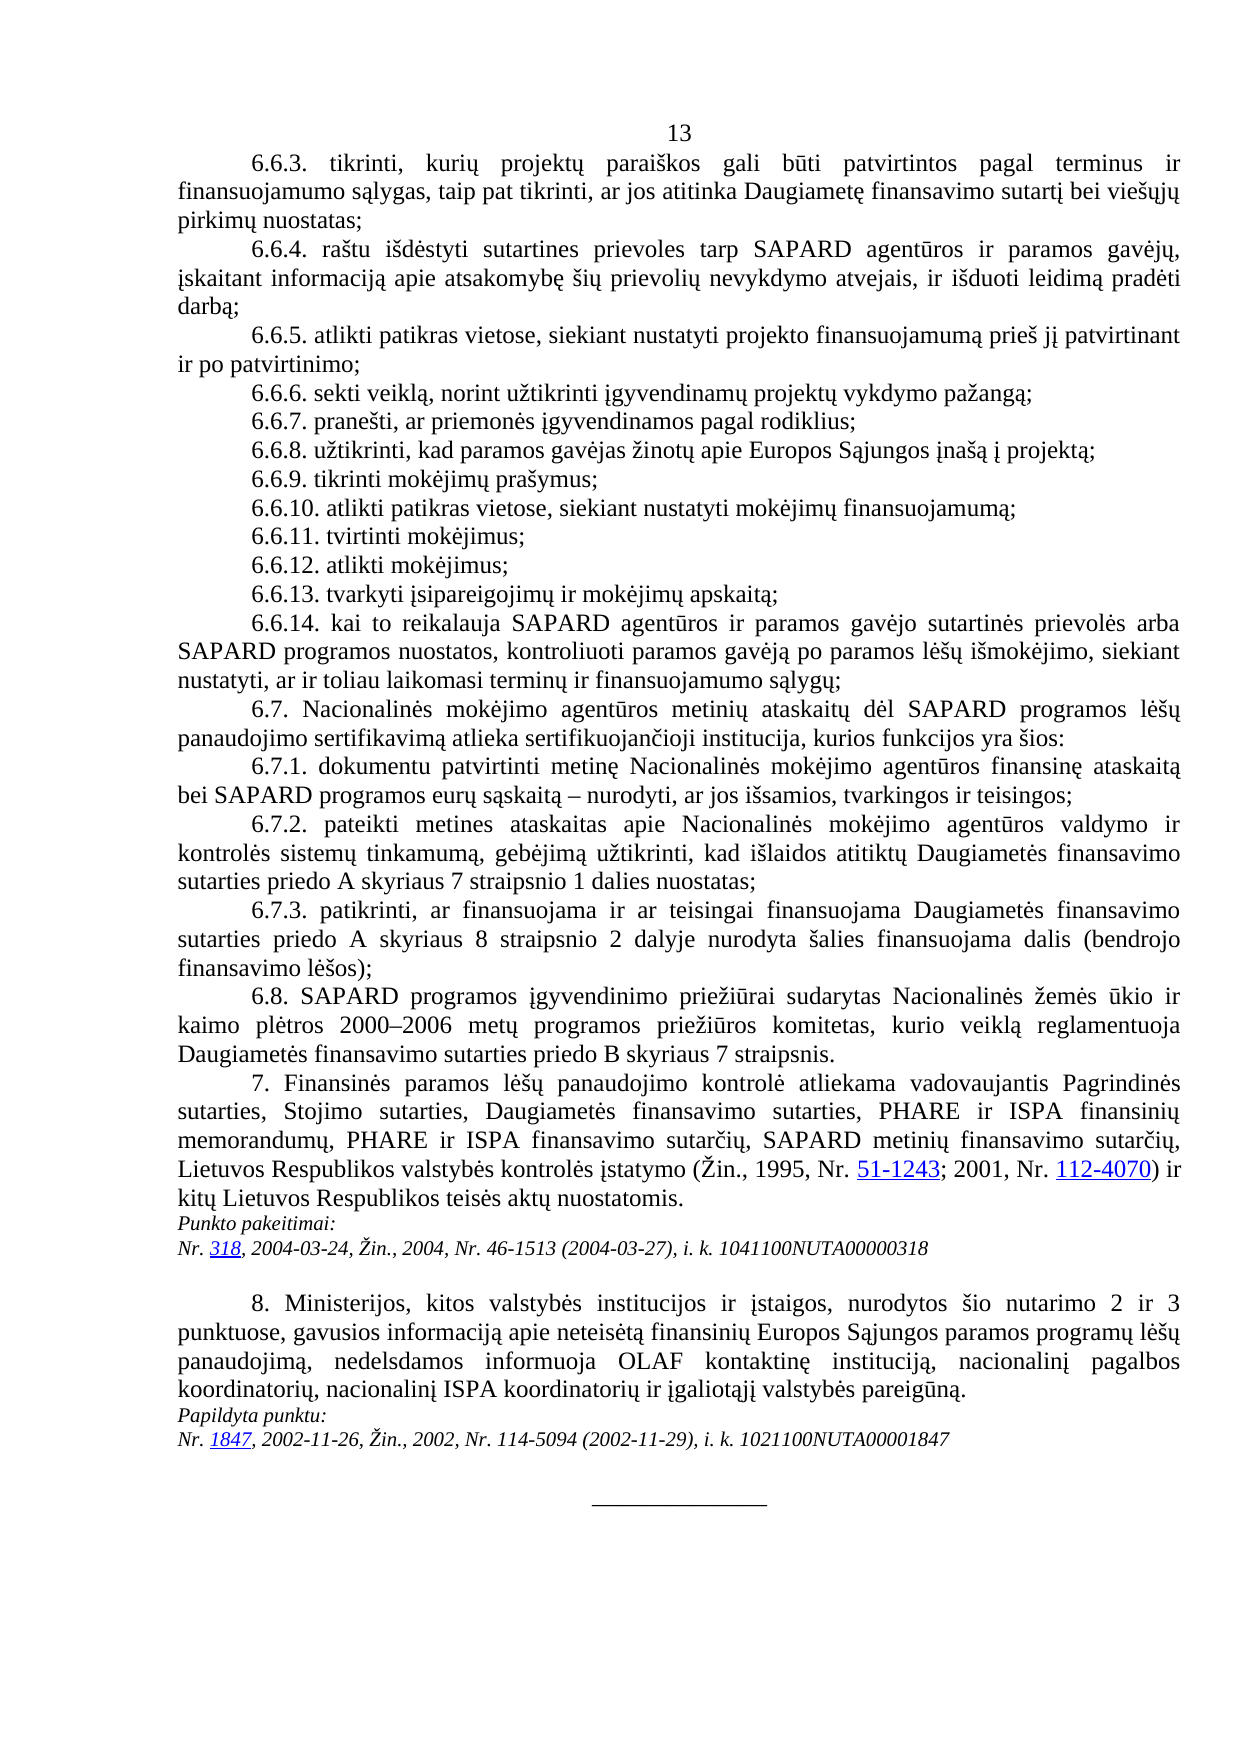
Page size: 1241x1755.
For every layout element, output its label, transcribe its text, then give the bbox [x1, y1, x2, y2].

text 6.6.7. pranešti, ar priemonės įgyvendinamos pagal rodiklius; [177, 406, 1181, 435]
text 6.6.6. sekti veiklą, norint užtikrinti įgyvendinamų projektų vykdymo pažangą; [177, 378, 1181, 406]
text Punkto pakeitimai: [177, 1211, 1181, 1235]
text 6.6.5. atlikti patikras vietose, siekiant nustatyti projekto finansuojamumą prieš jį patvirtinant ir po patvirtinimo; [177, 320, 1181, 378]
text 6.6.9. tikrinti mokėjimų prašymus; [177, 464, 1181, 493]
text 6.7.2. pateikti metines ataskaitas apie Nacionalinės mokėjimo agentūros valdymo ir kontrolės sistemų tinkamumą, gebėjimą užtikrinti, kad išlaidos atitiktų Daugiametės finansavimo sutarties priedo A skyriaus 7 straipsnio 1 dalies nuostatas; [177, 809, 1181, 895]
text 6.6.10. atlikti patikras vietose, siekiant nustatyti mokėjimų finansuojamumą; [177, 493, 1181, 521]
text Papildyta punktu: [177, 1403, 1181, 1427]
text ______________ [177, 1480, 1181, 1509]
text 6.6.14. kai to reikalauja SAPARD agentūros ir paramos gavėjo sutartinės prievolės arba SAPARD programos nuostatos, kontroliuoti paramos gavėją po paramos lėšų išmokėjimo, siekiant nustatyti, ar ir toliau laikomasi terminų ir finansuojamumo sąlygų; [177, 608, 1181, 694]
text 8. Ministerijos, kitos valstybės institucijos ir įstaigos, nurodytos šio nutarimo 2 ir 3 punktuose, gavusios informaciją apie neteisėtą finansinių Europos Sąjungos paramos programų lėšų panaudojimą, nedelsdamos informuoja OLAF kontaktinę instituciją, nacionalinį pagalbos koordinatorių, nacionalinį ISPA koordinatorių ir įgaliotąjį valstybės pareigūną. [177, 1288, 1181, 1403]
text 6.7. Nacionalinės mokėjimo agentūros metinių ataskaitų dėl SAPARD programos lėšų panaudojimo sertifikavimą atlieka sertifikuojančioji institucija, kurios funkcijos yra šios: [177, 694, 1181, 751]
text Nr. 1847, 2002-11-26, Žin., 2002, Nr. 114-5094 (2002-11-29), i. k. 1021100NUTA00001847 [177, 1427, 1181, 1451]
text 6.6.12. atlikti mokėjimus; [177, 550, 1181, 579]
text 6.7.1. dokumentu patvirtinti metinę Nacionalinės mokėjimo agentūros finansinę ataskaitą bei SAPARD programos eurų sąskaitą – nurodyti, ar jos išsamios, tvarkingos ir teisingos; [177, 751, 1181, 809]
text 7. Finansinės paramos lėšų panaudojimo kontrolė atliekama vadovaujantis Pagrindinės sutarties, Stojimo sutarties, Daugiametės finansavimo sutarties, PHARE ir ISPA finansinių memorandumų, PHARE ir ISPA finansavimo sutarčių, SAPARD metinių finansavimo sutarčių, Lietuvos Respublikos valstybės kontrolės įstatymo (Žin., 1995, Nr. 51-1243; 2001, Nr. 112-4070) ir kitų Lietuvos Respublikos teisės aktų nuostatomis. [177, 1068, 1181, 1211]
text 6.6.3. tikrinti, kurių projektų paraiškos gali būti patvirtintos pagal terminus ir finansuojamumo sąlygas, taip pat tikrinti, ar jos atitinka Daugiametę finansavimo sutartį bei viešųjų pirkimų nuostatas; [177, 148, 1181, 234]
text 6.6.8. užtikrinti, kad paramos gavėjas žinotų apie Europos Sąjungos įnašą į projektą; [177, 435, 1181, 464]
text 6.6.13. tvarkyti įsipareigojimų ir mokėjimų apskaitą; [177, 579, 1181, 608]
text 6.8. SAPARD programos įgyvendinimo priežiūrai sudarytas Nacionalinės žemės ūkio ir kaimo plėtros 2000–2006 metų programos priežiūros komitetas, kurio veiklą reglamentuoja Daugiametės finansavimo sutarties priedo B skyriaus 7 straipsnis. [177, 981, 1181, 1068]
text 6.6.11. tvirtinti mokėjimus; [177, 521, 1181, 550]
text Nr. 318, 2004-03-24, Žin., 2004, Nr. 46-1513 (2004-03-27), i. k. 1041100NUTA00000318 [177, 1235, 1181, 1259]
text 6.7.3. patikrinti, ar finansuojama ir ar teisingai finansuojama Daugiametės finansavimo sutarties priedo A skyriaus 8 straipsnio 2 dalyje nurodyta šalies finansuojama dalis (bendrojo finansavimo lėšos); [177, 895, 1181, 981]
text 6.6.4. raštu išdėstyti sutartines prievoles tarp SAPARD agentūros ir paramos gavėjų, įskaitant informaciją apie atsakomybę šių prievolių nevykdymo atvejais, ir išduoti leidimą pradėti darbą; [177, 234, 1181, 320]
